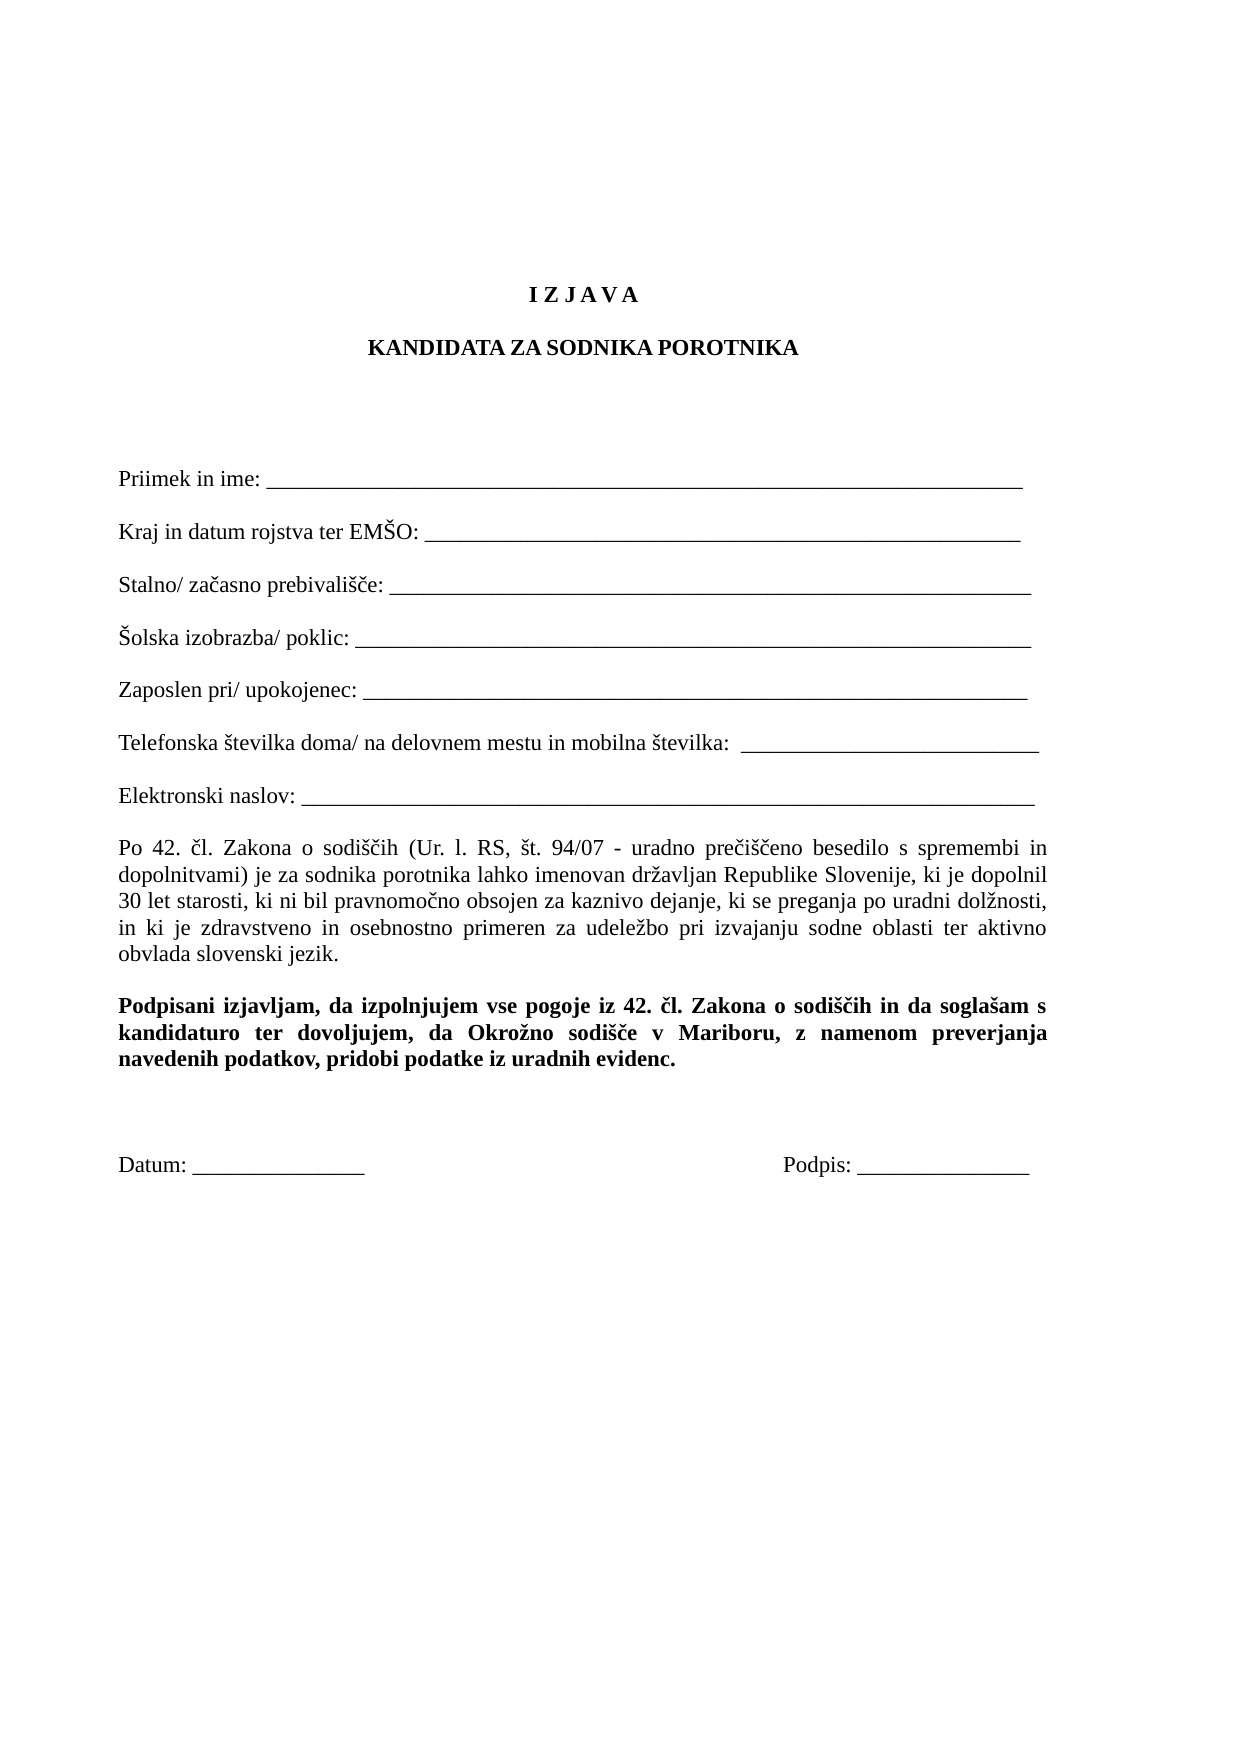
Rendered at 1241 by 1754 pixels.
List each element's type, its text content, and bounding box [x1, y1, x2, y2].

text I Z J A V A [118, 281, 1048, 307]
text KANDIDATA ZA SODNIKA POROTNIKA [118, 334, 1048, 360]
text Po 42. čl. Zakona o sodiščih (Ur. l. RS, št. 94/07 - uradno prečiščeno besedilo s spremembi in dopolnitvami) je za sodnika porotnika lahko imenovan državljan Republike Slovenije, ki je dopolnil 30 let starosti, ki ni bil pravnomočno obsojen za kaznivo dejanje, ki se preganja po uradni dolžnosti, in ki je zdravstveno in osebnostno primeren za udeležbo pri izvajanju sodne oblasti ter aktivno obvlada slovenski jezik. [118, 834, 1048, 966]
text Zaposlen pri/ upokojenec: __________________________________________________________ [118, 676, 1048, 703]
text Podpisani izjavljam, da izpolnjujem vse pogoje iz 42. čl. Zakona o sodiščih in da soglašam s kandidaturo ter dovoljujem, da Okrožno sodišče v Mariboru, z namenom preverjanja navedenih podatkov, pridobi podatke iz uradnih evidenc. [118, 993, 1048, 1072]
text Šolska izobrazba/ poklic: ___________________________________________________________ [118, 624, 1048, 650]
text Priimek in ime: __________________________________________________________________ [118, 466, 1048, 492]
text Datum:­ _______________ Podpis: _______________ [118, 1151, 1048, 1177]
text Telefonska številka doma/ na delovnem mestu in mobilna številka: __________________________ [118, 729, 1048, 755]
text Kraj in datum rojstva ter EMŠO: ____________________________________________________ [118, 518, 1048, 544]
text Stalno/ začasno prebivališče: ________________________________________________________ [118, 571, 1048, 597]
text Elektronski naslov: ________________________________________________________________ [118, 782, 1048, 808]
text ­­­­­­­­­­­­­­­­­­­­ [118, 1177, 1048, 1203]
